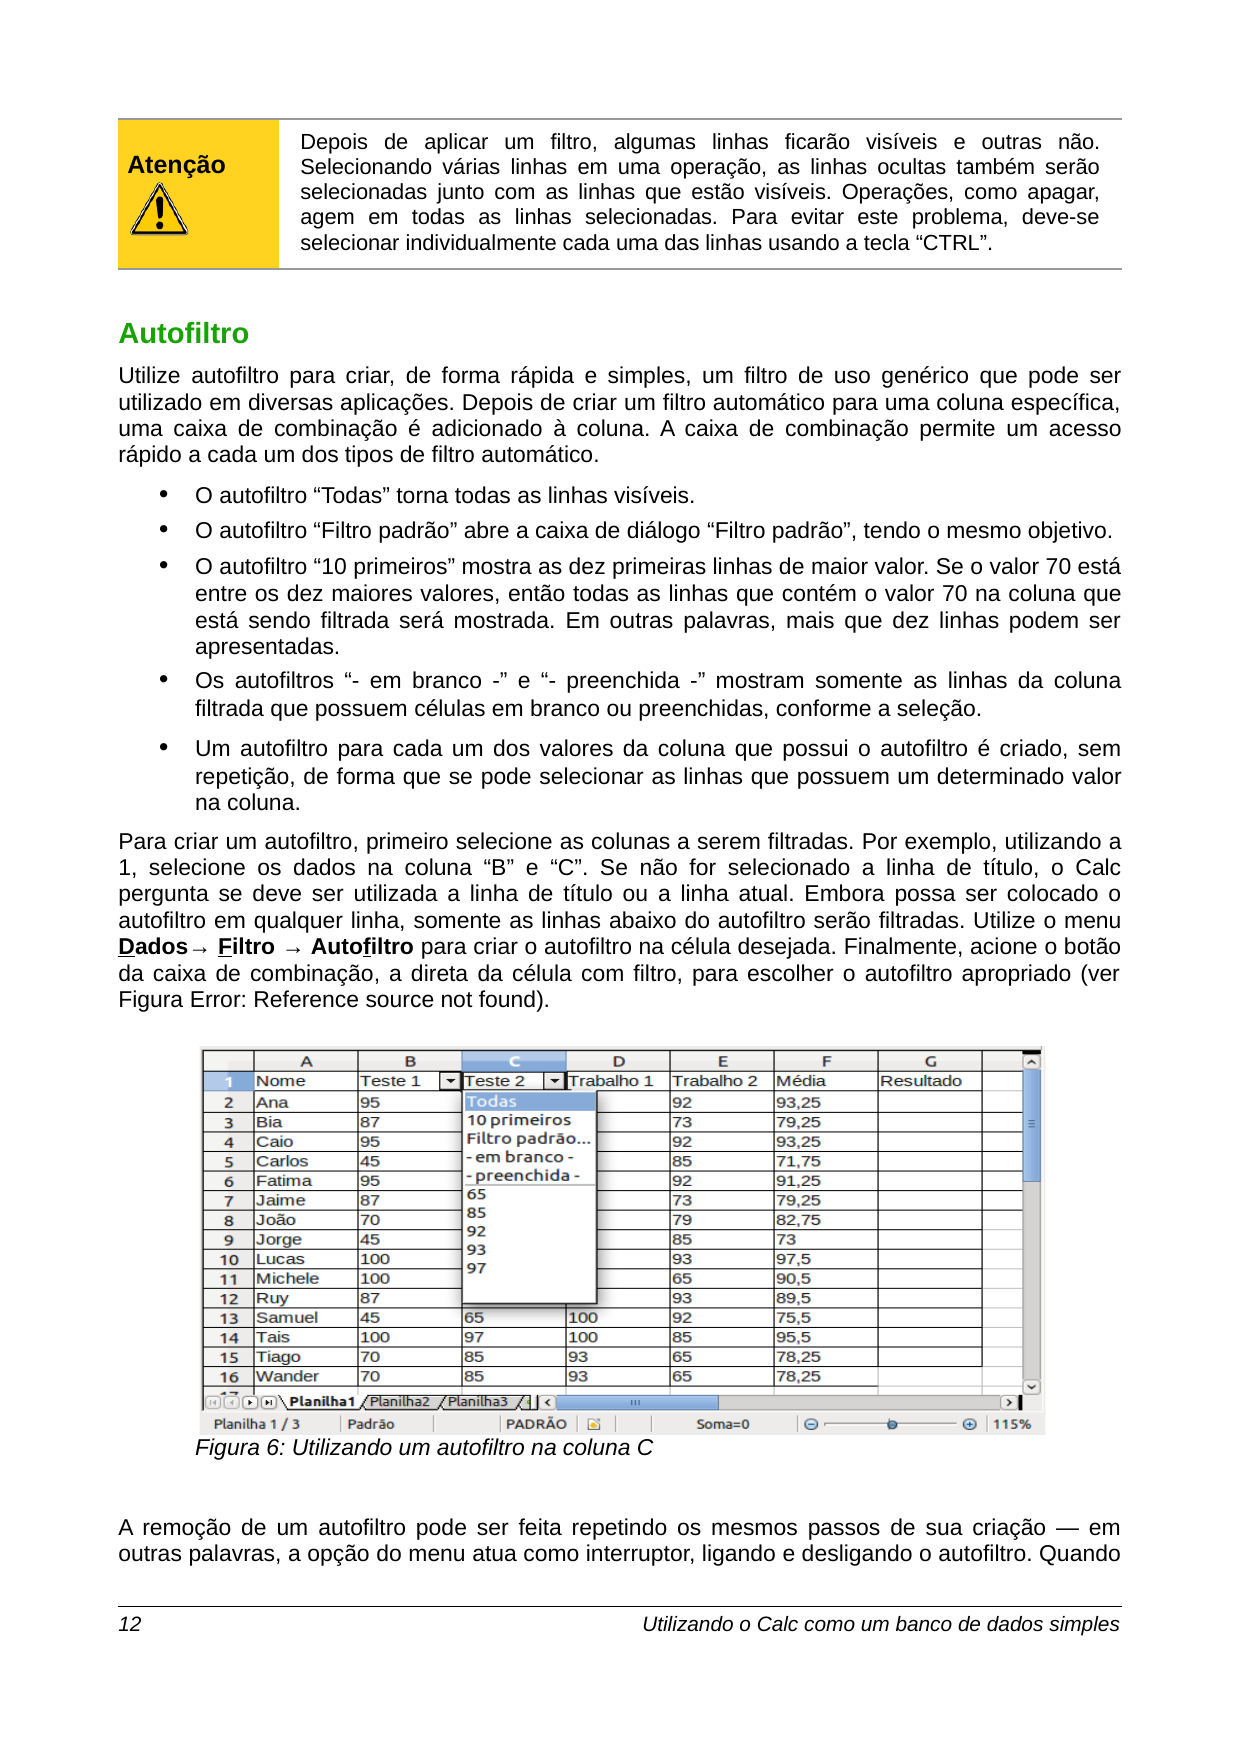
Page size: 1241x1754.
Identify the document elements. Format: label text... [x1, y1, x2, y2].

text A remoção de um autofiltro pode ser feita repetindo os mesmos passos de sua criação — em outras palavras, a opção do menu atua como interruptor, ligando e desligando o autofiltro. Quando [118, 1513, 1122, 1566]
picture [199, 1046, 1046, 1435]
list O autofiltro “10 primeiros” mostra as dez primeiras linhas de maior valor. Se o valor 70 está entre os dez maiores valores, então todas as linhas que contém o valor 70 na coluna que está sendo filtrada será mostrada. Em outras palavras, mais que dez linhas podem ser apresentadas. [156, 551, 1122, 659]
text Para criar um autofiltro, primeiro selecione as colunas a serem filtradas. Por exemplo, utilizando a Tabela 1, selecione os dados na coluna “B” e “C”. Se não for selecionado a linha de título, o Calc pergunta se deve ser utilizada a linha de título ou a linha atual. Embora possa ser colocado o autofiltro em qualquer linha, somente as linhas abaixo do autofiltro serão filtradas. Utilize o menu Dados→ Filtro → Autofiltro para criar o autofiltro na célula desejada. Finalmente, acione o botão da caixa de combinação, a direta da célula com filtro, para escolher o autofiltro apropriado (ver Figura Erro: Origem da referência não encontrada). [118, 828, 1122, 1012]
text Utilize autofiltro para criar, de forma rápida e simples, um filtro de uso genérico que pode ser utilizado em diversas aplicações. Depois de criar um filtro automático para uma coluna específica, uma caixa de combinação é adicionado à coluna. A caixa de combinação permite um acesso rápido a cada um dos tipos de filtro automático. [118, 362, 1122, 468]
list O autofiltro “Todas” torna todas as linhas visíveis. [156, 480, 1122, 509]
list O autofiltro “Filtro padrão” abre a caixa de diálogo “Filtro padrão”, tendo o mesmo objetivo. [156, 516, 1122, 545]
text Figura 6: Utilizando um autofiltro na coluna C [195, 1037, 1045, 1461]
table_header Depois de aplicar um filtro, algumas linhas ficarão visíveis e outras não. Selecionando várias linhas em uma operação, as linhas ocultas também serão selecionadas junto com as linhas que estão visíveis. Operações, como apagar, agem em todas as linhas selecionadas. Para evitar este problema, deve-se selecionar individualmente cada uma das linhas usando a tecla “CTRL”. [279, 120, 1122, 268]
list Um autofiltro para cada um dos valores da coluna que possui o autofiltro é criado, sem repetição, de forma que se pode selecionar as linhas que possuem um determinado valor na coluna. [156, 733, 1122, 815]
list Os autofiltros “- em branco -” e “- preenchida -” mostram somente as linhas da coluna filtrada que possuem células em branco ou preenchidas, conforme a seleção. [156, 666, 1122, 721]
subtitle Autofiltro [118, 316, 1122, 350]
picture [127, 178, 192, 239]
table_header Atenção [118, 120, 279, 268]
